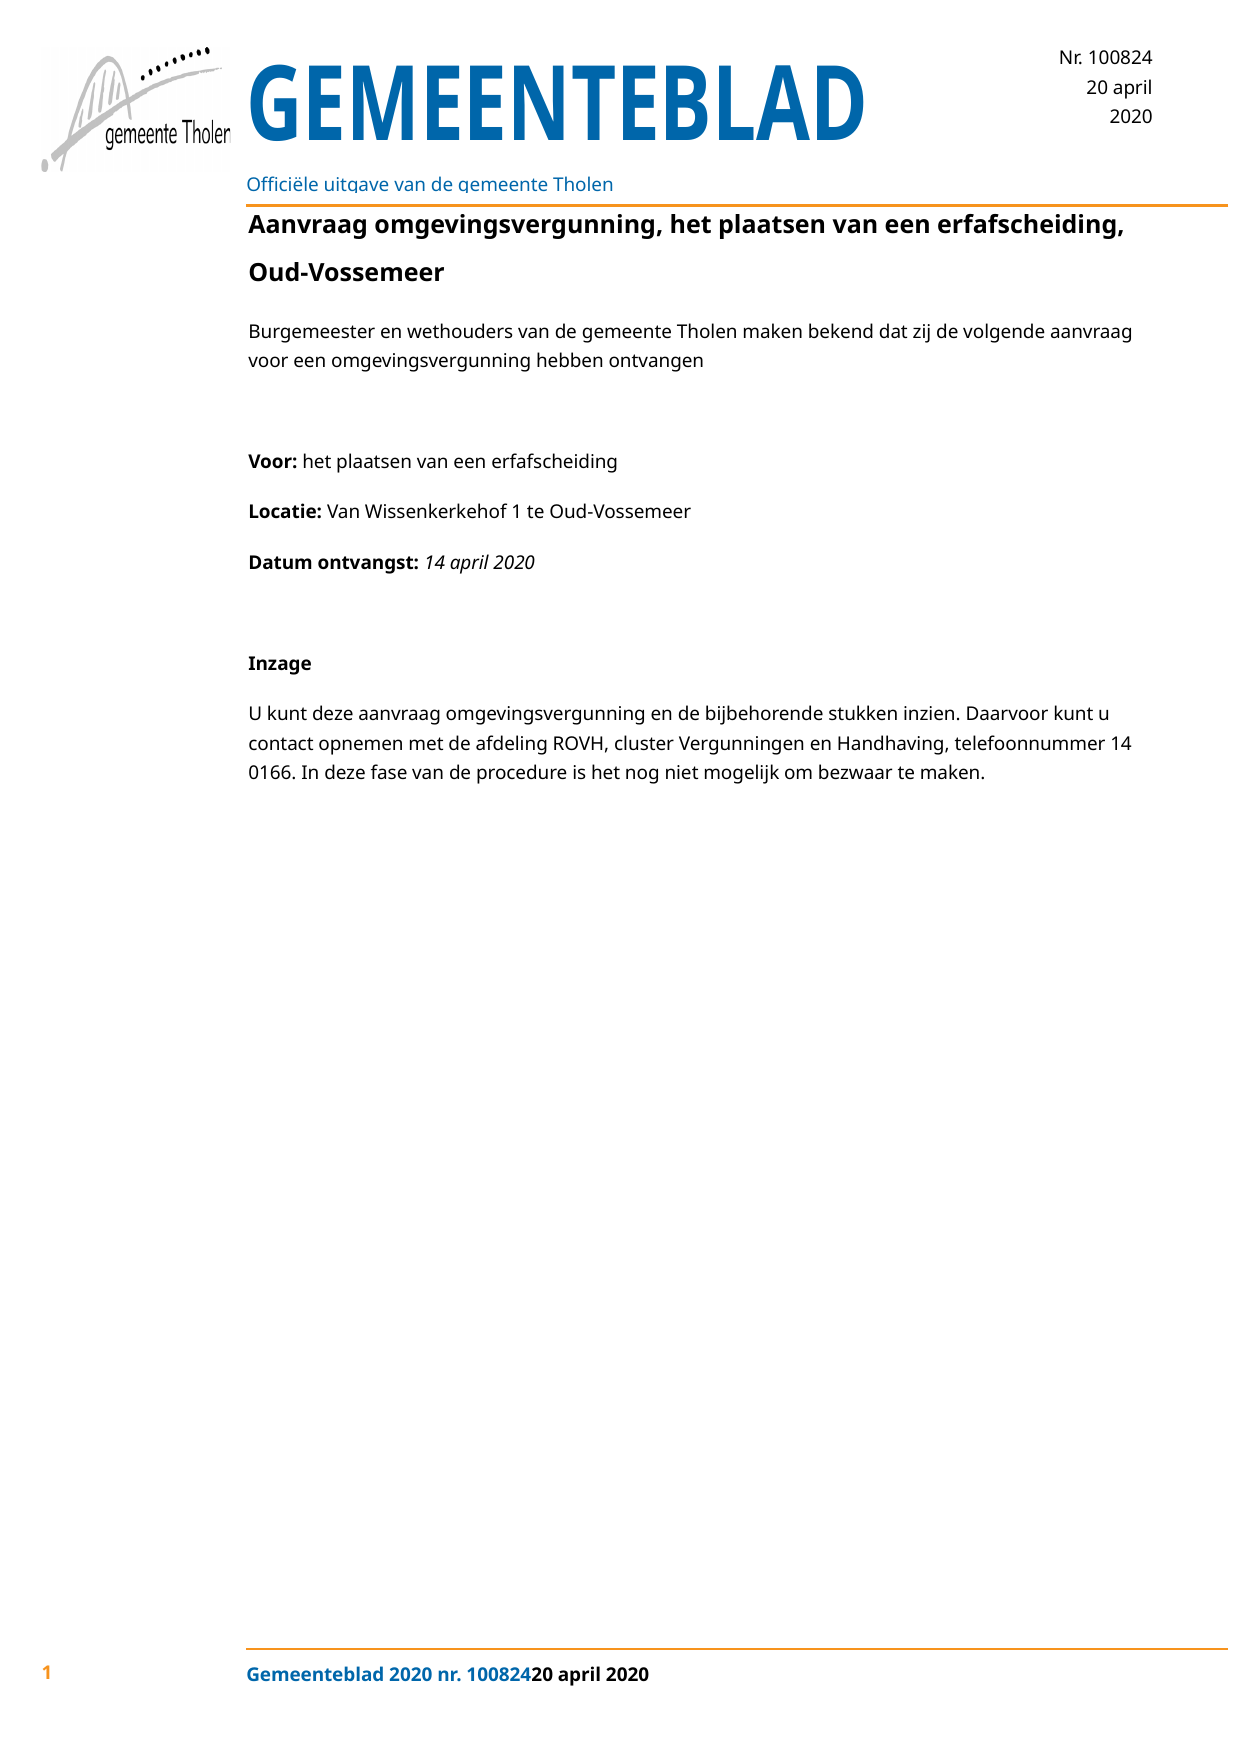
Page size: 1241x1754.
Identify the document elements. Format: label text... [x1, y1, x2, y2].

text Locatie: Van Wissenkerkehof 1 te Oud-Vossemeer [248, 499, 1152, 524]
text Aanvraag omgevingsvergunning, het plaatsen van een erfafscheiding, Oud-Vossemeer [248, 207, 1152, 288]
text Voor: het plaatsen van een erfafscheiding [248, 448, 1152, 474]
text Burgemeester en wethouders van de gemeente Tholen maken bekend dat zij de volgende aanvraag voor een omgevingsvergunning hebben ontvangen [248, 318, 1152, 373]
text U kunt deze aanvraag omgevingsvergunning en de bijbehorende stukken inzien. Daarvoor kunt u contact opnemen met de afdeling ROVH, cluster Vergunningen en Handhaving, telefoonnummer 14 0166. In deze fase van de procedure is het nog niet mogelijk om bezwaar te maken. [248, 700, 1152, 785]
text Datum ontvangst: 14 april 2020 [248, 549, 1152, 575]
picture [41, 47, 231, 172]
text Inzage [248, 650, 1152, 676]
